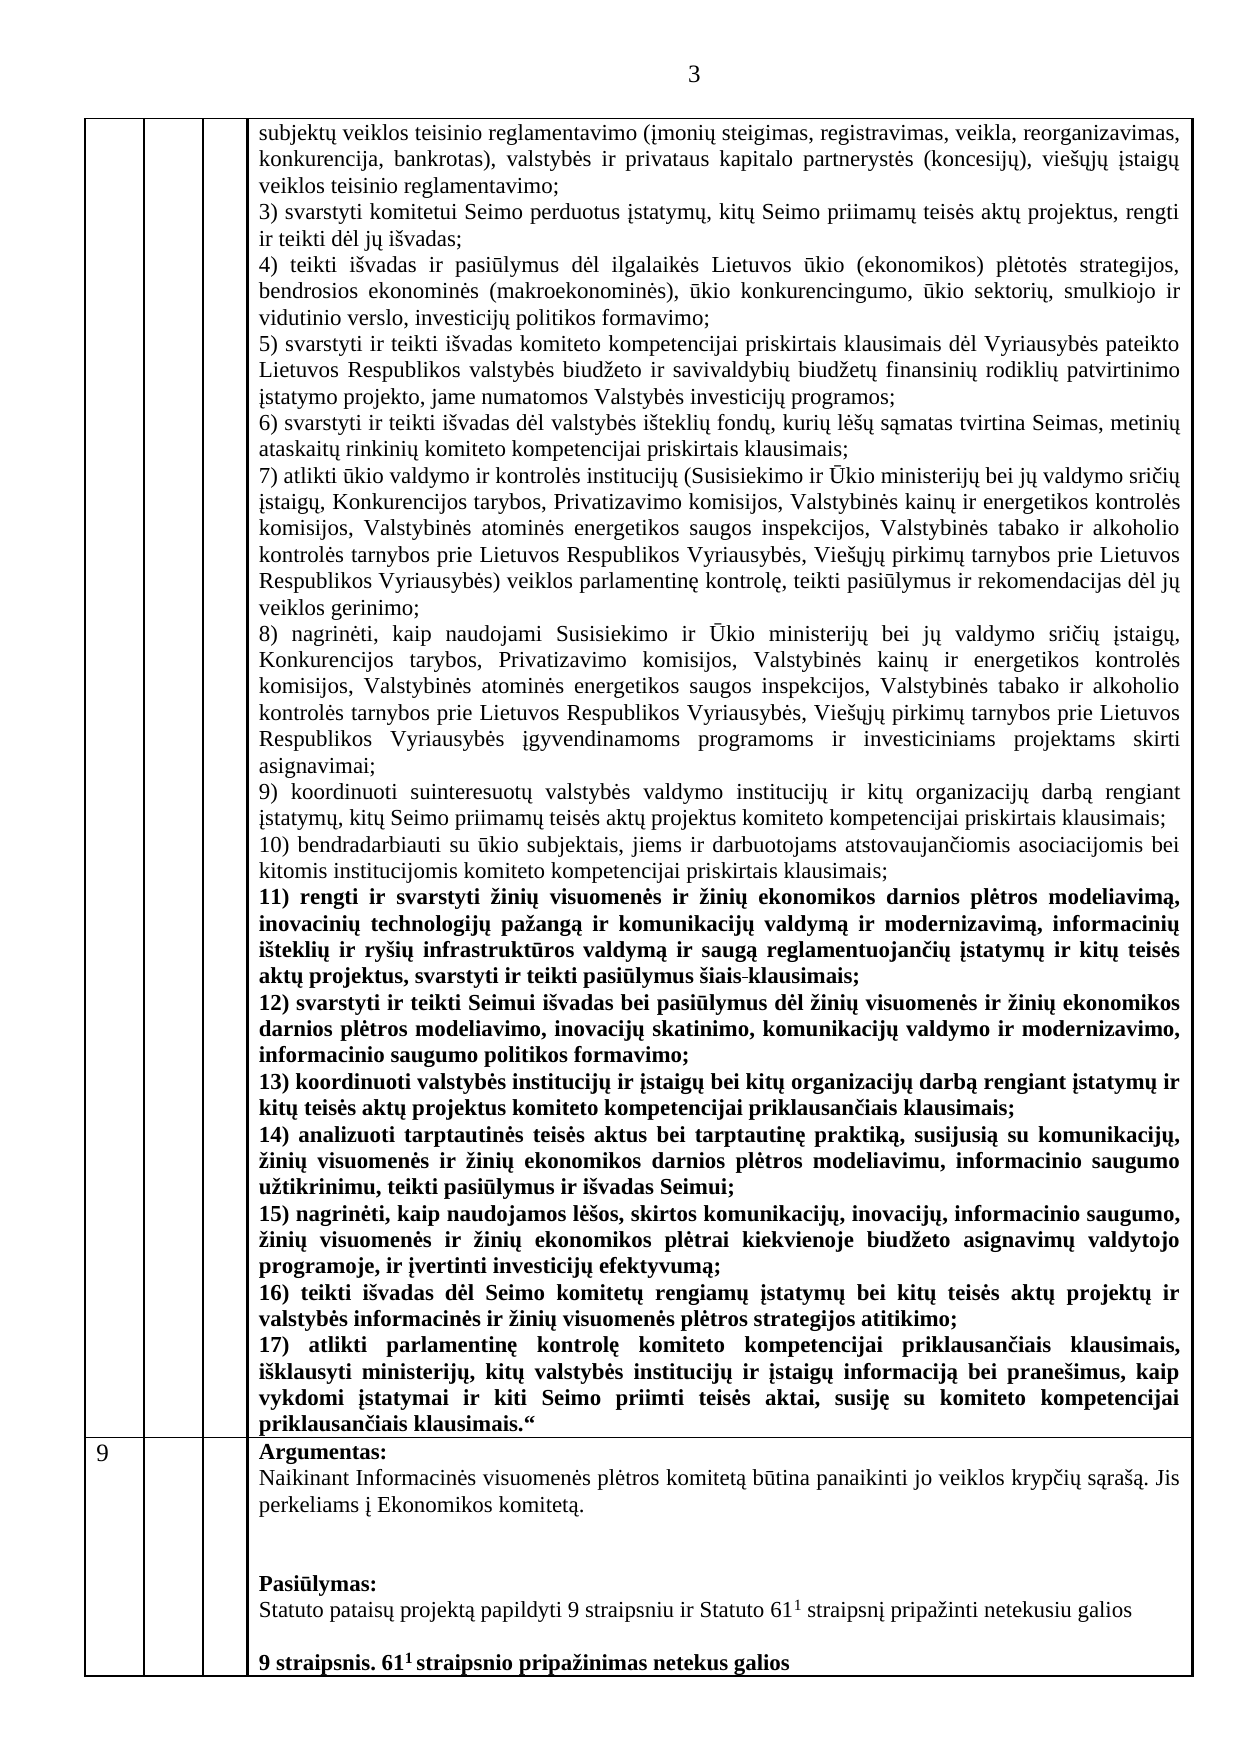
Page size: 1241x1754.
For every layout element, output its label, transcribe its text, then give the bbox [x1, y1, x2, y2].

table_cell [145, 119, 202, 1437]
table_cell [204, 119, 246, 1437]
table_cell [145, 1438, 202, 1675]
table_cell 9 [86, 1438, 143, 1675]
table_cell [86, 119, 143, 1437]
table_cell Argumentas: Naikinant Informacinės visuomenės plėtros komitetą būtina panaikinti jo veiklos krypčių sąrašą. Jis perkeliams į Ekonomikos komitetą. Pasiūlymas: Statuto pataisų projektą papildyti 9 straipsniu ir Statuto 611 straipsnį pripažinti netekusiu galios 9 straipsnis. 611 straipsnio pripažinimas netekus galios [249, 1438, 1191, 1675]
table_cell subjektų veiklos teisinio reglamentavimo (įmonių steigimas, registravimas, veikla, reorganizavimas, konkurencija, bankrotas), valstybės ir privataus kapitalo partnerystės (koncesijų), viešųjų įstaigų veiklos teisinio reglamentavimo; 3) svarstyti komitetui Seimo perduotus įstatymų, kitų Seimo priimamų teisės aktų projektus, rengti ir teikti dėl jų išvadas; 4) teikti išvadas ir pasiūlymus dėl ilgalaikės Lietuvos ūkio (ekonomikos) plėtotės strategijos, bendrosios ekonominės (makroekonominės), ūkio konkurencingumo, ūkio sektorių, smulkiojo ir vidutinio verslo, investicijų politikos formavimo; 5) svarstyti ir teikti išvadas komiteto kompetencijai priskirtais klausimais dėl Vyriausybės pateikto Lietuvos Respublikos valstybės biudžeto ir savivaldybių biudžetų finansinių rodiklių patvirtinimo įstatymo projekto, jame numatomos Valstybės investicijų programos; 6) svarstyti ir teikti išvadas dėl valstybės išteklių fondų, kurių lėšų sąmatas tvirtina Seimas, metinių ataskaitų rinkinių komiteto kompetencijai priskirtais klausimais; 7) atlikti ūkio valdymo ir kontrolės institucijų (Susisiekimo ir Ūkio ministerijų bei jų valdymo sričių įstaigų, Konkurencijos tarybos, Privatizavimo komisijos, Valstybinės kainų ir energetikos kontrolės komisijos, Valstybinės atominės energetikos saugos inspekcijos, Valstybinės tabako ir alkoholio kontrolės tarnybos prie Lietuvos Respublikos Vyriausybės, Viešųjų pirkimų tarnybos prie Lietuvos Respublikos Vyriausybės) veiklos parlamentinę kontrolę, teikti pasiūlymus ir rekomendacijas dėl jų veiklos gerinimo; 8) nagrinėti, kaip naudojami Susisiekimo ir Ūkio ministerijų bei jų valdymo sričių įstaigų, Konkurencijos tarybos, Privatizavimo komisijos, Valstybinės kainų ir energetikos kontrolės komisijos, Valstybinės atominės energetikos saugos inspekcijos, Valstybinės tabako ir alkoholio kontrolės tarnybos prie Lietuvos Respublikos Vyriausybės, Viešųjų pirkimų tarnybos prie Lietuvos Respublikos Vyriausybės įgyvendinamoms programoms ir investiciniams projektams skirti asignavimai; 9) koordinuoti suinteresuotų valstybės valdymo institucijų ir kitų organizacijų darbą rengiant įstatymų, kitų Seimo priimamų teisės aktų projektus komiteto kompetencijai priskirtais klausimais; 10) bendradarbiauti su ūkio subjektais, jiems ir darbuotojams atstovaujančiomis asociacijomis bei kitomis institucijomis komiteto kompetencijai priskirtais klausimais; 11) rengti ir svarstyti žinių visuomenės ir žinių ekonomikos darnios plėtros modeliavimą, inovacinių technologijų pažangą ir komunikacijų valdymą ir modernizavimą, informacinių išteklių ir ryšių infrastruktūros valdymą ir saugą reglamentuojančių įstatymų ir kitų teisės aktų projektus, svarstyti ir teikti pasiūlymus šiais klausimais; 12) svarstyti ir teikti Seimui išvadas bei pasiūlymus dėl žinių visuomenės ir žinių ekonomikos darnios plėtros modeliavimo, inovacijų skatinimo, komunikacijų valdymo ir modernizavimo, informacinio saugumo politikos formavimo; 13) koordinuoti valstybės institucijų ir įstaigų bei kitų organizacijų darbą rengiant įstatymų ir kitų teisės aktų projektus komiteto kompetencijai priklausančiais klausimais; 14) analizuoti tarptautinės teisės aktus bei tarptautinę praktiką, susijusią su komunikacijų, žinių visuomenės ir žinių ekonomikos darnios plėtros modeliavimu, informacinio saugumo užtikrinimu, teikti pasiūlymus ir išvadas Seimui; 15) nagrinėti, kaip naudojamos lėšos, skirtos komunikacijų, inovacijų, informacinio saugumo, žinių visuomenės ir žinių ekonomikos plėtrai kiekvienoje biudžeto asignavimų valdytojo programoje, ir įvertinti investicijų efektyvumą; 16) teikti išvadas dėl Seimo komitetų rengiamų įstatymų bei kitų teisės aktų projektų ir valstybės informacinės ir žinių visuomenės plėtros strategijos atitikimo; 17) atlikti parlamentinę kontrolę komiteto kompetencijai priklausančiais klausimais, išklausyti ministerijų, kitų valstybės institucijų ir įstaigų informaciją bei pranešimus, kaip vykdomi įstatymai ir kiti Seimo priimti teisės aktai, susiję su komiteto kompetencijai priklausančiais klausimais.“ [249, 119, 1191, 1437]
table_cell [204, 1438, 246, 1675]
